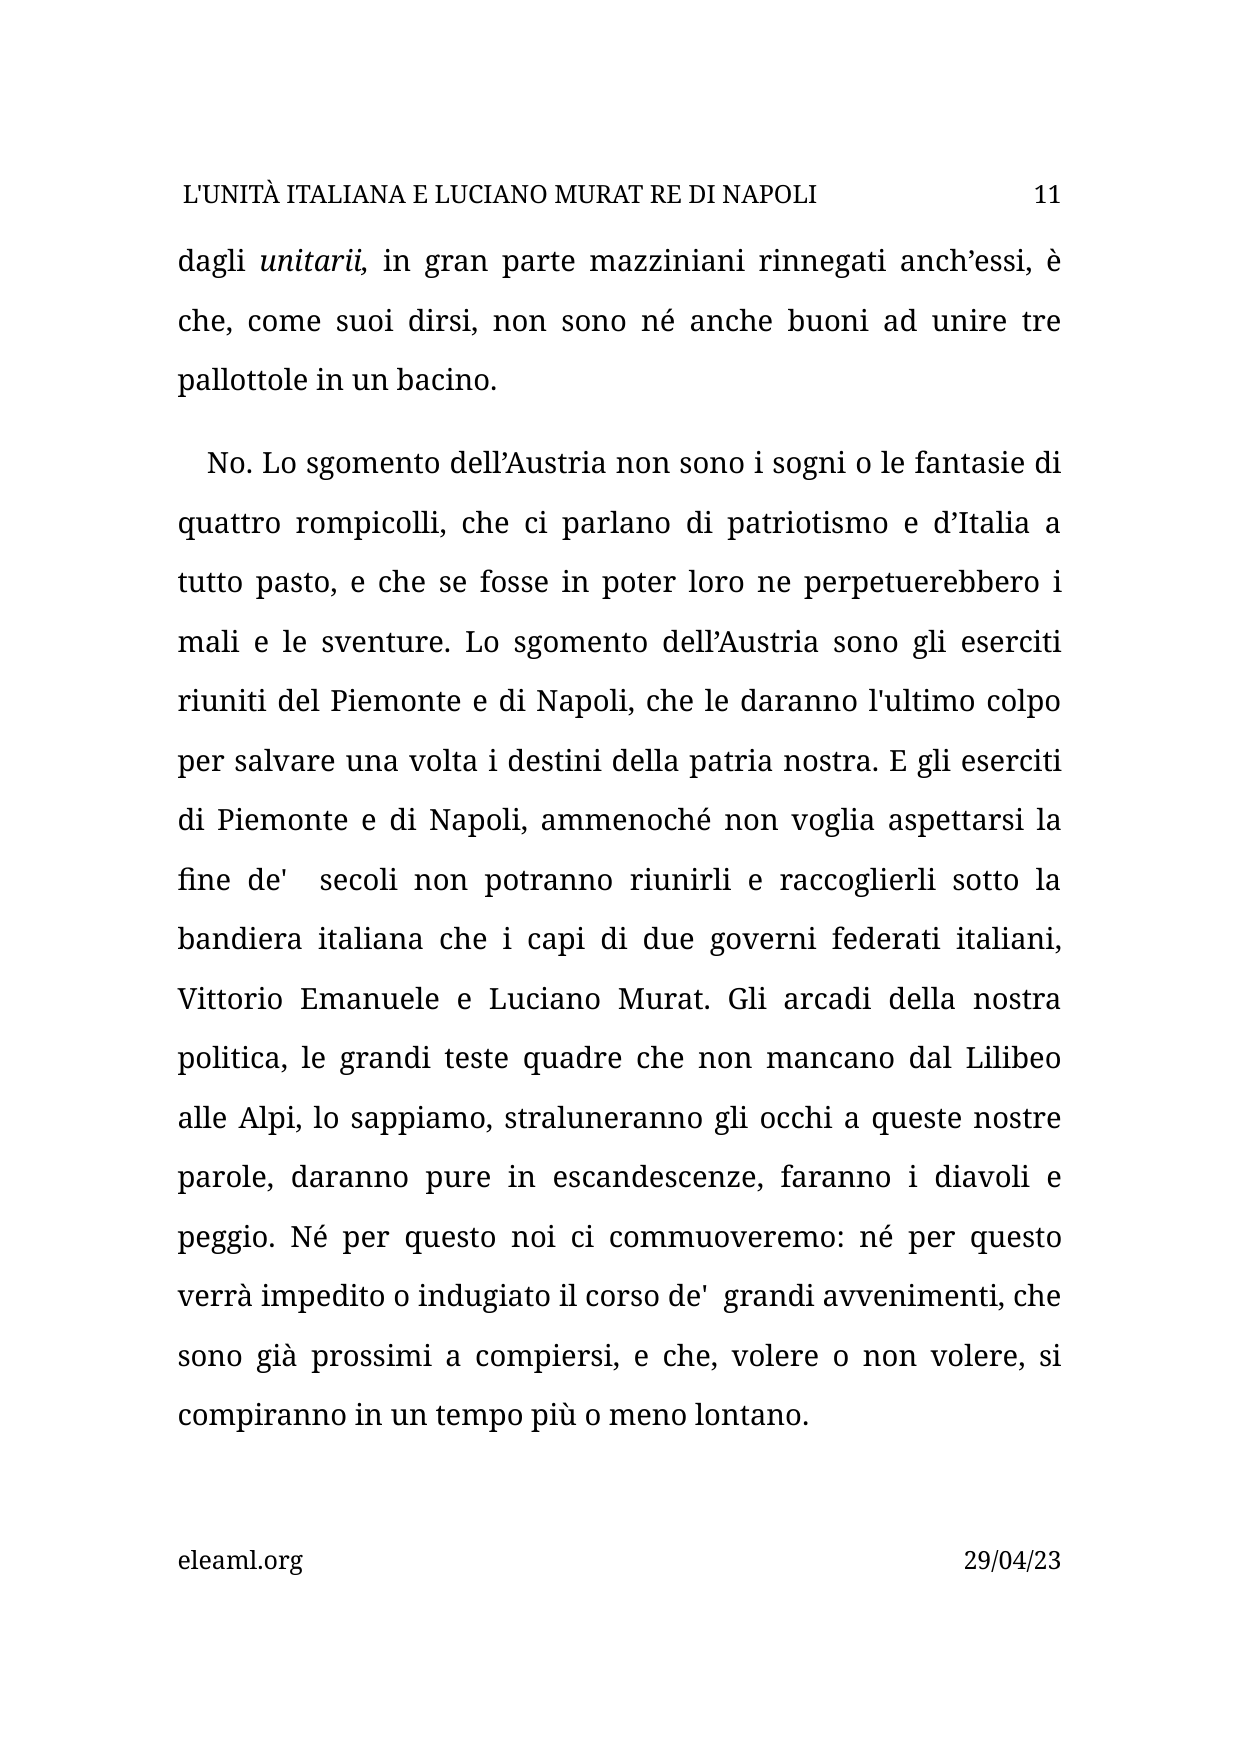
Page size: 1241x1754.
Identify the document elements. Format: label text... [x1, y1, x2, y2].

text No. Lo sgomento dell’Austria non sono i sogni o le fantasie di quattro rompicolli, che ci parlano di patriotismo e d’Italia a tutto pasto, e che se fosse in poter loro ne perpetuerebbero i mali e le sventure. Lo sgomento dell’Austria sono gli eserciti riuniti del Piemonte e di Napoli, che le daranno l'ultimo colpo per salvare una volta i destini della patria nostra. E gli eserciti di Piemonte e di Napoli, ammenoché non voglia aspettarsi la fine de' secoli non potranno riunirli e raccoglierli sotto la bandiera italiana che i capi di due governi federati italiani, Vittorio Emanuele e Luciano Murat. Gli arcadi della nostra politica, le grandi teste quadre che non mancano dal Lilibeo alle Alpi, lo sappiamo, straluneranno gli occhi a queste nostre parole, daranno pure in escandescenze, faranno i diavoli e peggio. Né per questo noi ci commuoveremo: né per questo verrà impedito o indugiato il corso de' grandi avvenimenti, che sono già prossimi a compiersi, e che, volere o non volere, si compiranno in un tempo più o meno lontano. [177, 443, 1063, 1434]
text dagli unitarii, in gran parte mazziniani rinnegati anch’essi, è che, come suoi dirsi, non sono né anche buoni ad unire tre pallottole in un bacino. [177, 241, 1063, 399]
